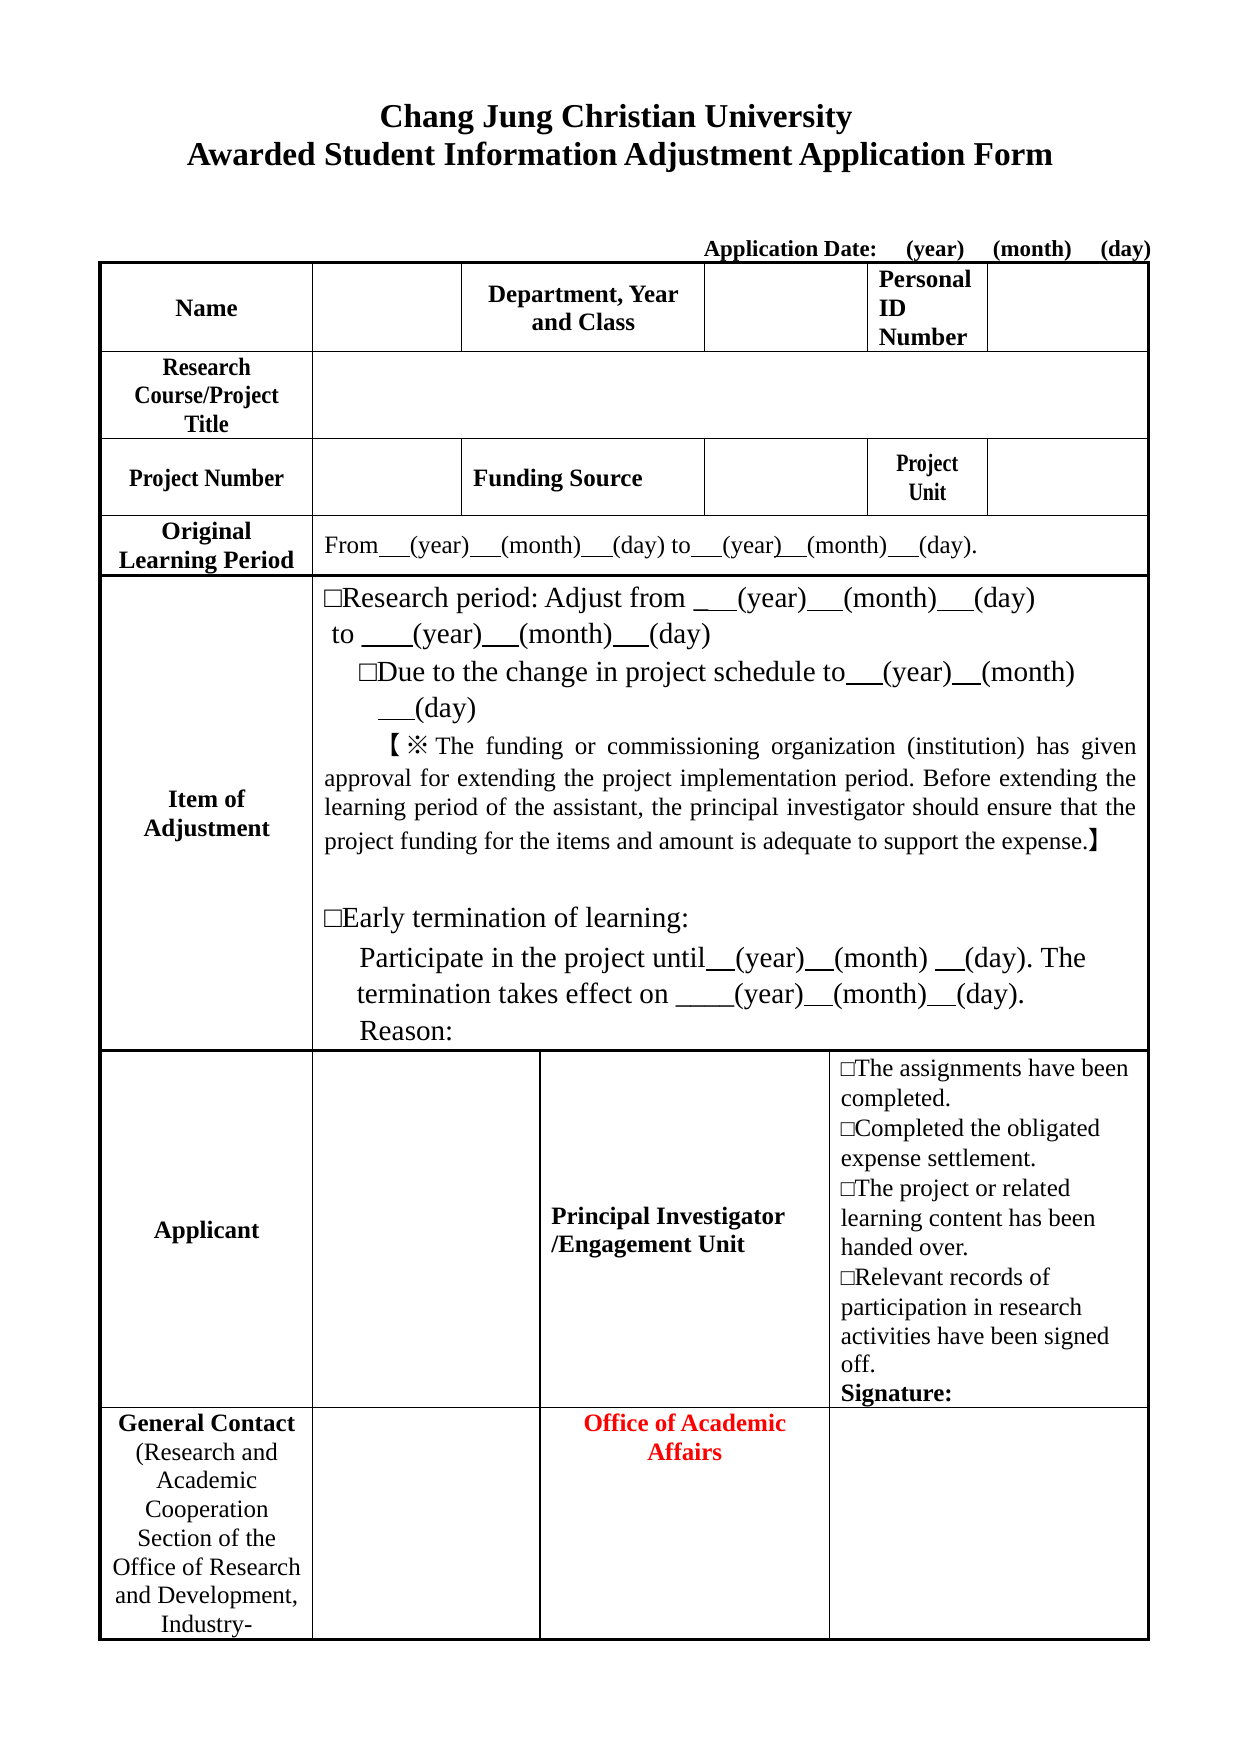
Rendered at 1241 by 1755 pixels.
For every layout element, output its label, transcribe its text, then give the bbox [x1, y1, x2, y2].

text Chang Jung Christian University [89, 96, 1152, 134]
table_cell Research Course/Project Title [102, 352, 312, 438]
text Awarded Student Information Adjustment Application Form [89, 134, 1152, 172]
table_cell [830, 1408, 1147, 1638]
table_cell [988, 439, 1147, 515]
table_header [313, 264, 461, 351]
table_cell Original Learning Period [102, 516, 312, 574]
table_cell Office of Academic Affairs [541, 1408, 829, 1638]
table_cell Funding Source [462, 439, 704, 515]
table_cell Project Unit [868, 439, 987, 515]
table_cell From (year) (month) (day) to (year) (month) (day). [313, 516, 1147, 574]
table_cell Applicant [102, 1052, 312, 1407]
table_header Name [102, 264, 312, 351]
table_cell Item of Adjustment [102, 577, 312, 1049]
table_header [705, 264, 867, 351]
table_cell [313, 1408, 539, 1638]
table_cell [313, 352, 1147, 438]
table_cell □Research period: Adjust from _ (year) (month) (day) to __ (year) (month) (day) □Due to the change in project schedule to (year) (month) (day) 【※The funding or commissioning organization (institution) has given approval for extending the project implementation period. Before extending the learning period of the assistant, the principal investigator should ensure that the project funding for the items and amount is adequate to support the expense.】 □Early termination of learning: Participate in the project until (year) (month) (day). The termination takes effect on ____(year) (month) (day). Reason: [313, 577, 1147, 1049]
table_header Personal ID Number [868, 264, 987, 351]
table_cell Principal Investigator /Engagement Unit [541, 1052, 829, 1407]
table_cell [313, 1052, 539, 1407]
table_cell □The assignments have been completed. □Completed the obligated expense settlement. □The project or related learning content has been handed over. □Relevant records of participation in research activities have been signed off. Signature: [830, 1052, 1147, 1407]
table_cell [705, 439, 867, 515]
table_header Department, Year and Class [462, 264, 704, 351]
table_cell [313, 439, 461, 515]
text Application Date: (year) (month) (day) [89, 235, 1152, 261]
table_cell Project Number [102, 439, 312, 515]
table_header [988, 264, 1147, 351]
table_cell General Contact (Research and Academic Cooperation Section of the Office of Research and Development, Industry- [102, 1408, 312, 1638]
